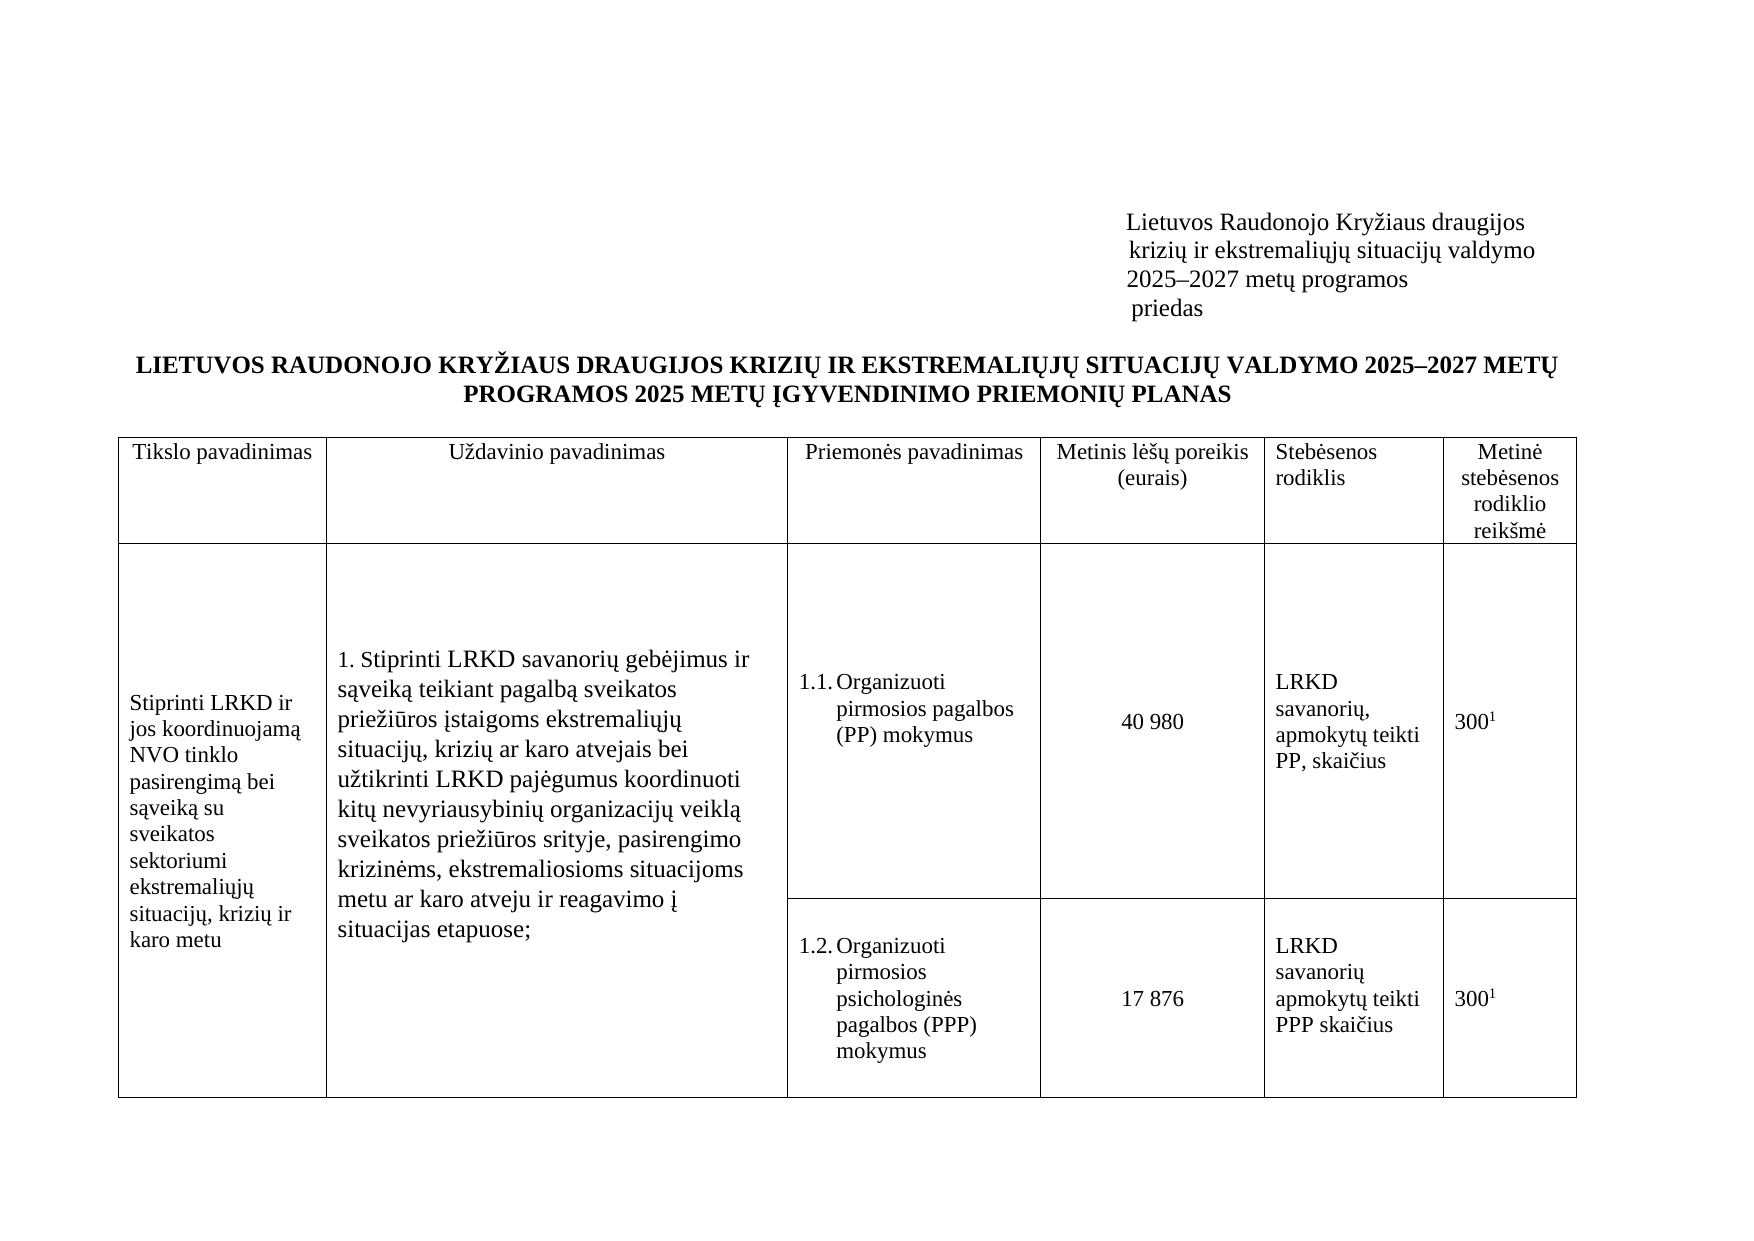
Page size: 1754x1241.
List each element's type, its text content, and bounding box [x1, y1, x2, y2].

table_cell LRKD savanorių, apmokytų teikti PP, skaičius [1265, 544, 1443, 898]
text 2025–2027 metų programos [118, 264, 1577, 293]
table_cell LRKD savanorių apmokytų teikti PPP skaičius [1265, 899, 1443, 1097]
table_cell 1. Stiprinti LRKD savanorių gebėjimus ir sąveiką teikiant pagalbą sveikatos priežiūros įstaigoms ekstremaliųjų situacijų, krizių ar karo atvejais bei užtikrinti LRKD pajėgumus koordinuoti kitų nevyriausybinių organizacijų veiklą sveikatos priežiūros srityje, pasirengimo krizinėms, ekstremaliosioms situacijoms metu ar karo atveju ir reagavimo į situacijas etapuose; [327, 544, 787, 1097]
table_cell 3001 [1444, 899, 1576, 1097]
text Lietuvos Raudonojo Kryžiaus draugijos [118, 207, 1577, 235]
table_header Tikslo pavadinimas [119, 438, 326, 543]
text krizių ir ekstremaliųjų situacijų valdymo [118, 235, 1577, 264]
table_cell Stiprinti LRKD ir jos koordinuojamą NVO tinklo pasirengimą bei sąveiką su sveikatos sektoriumi ekstremaliųjų situacijų, krizių ir karo metu [119, 544, 326, 1097]
table_header Metinė stebėsenos rodiklio reikšmė [1444, 438, 1576, 543]
table_header Stebėsenos rodiklis [1265, 438, 1443, 543]
table_cell 40 980 [1041, 544, 1264, 898]
text priedas [118, 293, 1577, 322]
table_cell 3001 [1444, 544, 1576, 898]
table_cell 1.1. Organizuoti pirmosios pagalbos (PP) mokymus [788, 544, 1040, 898]
text LIETUVOS RAUDONOJO KRYŽIAUS DRAUGIJOS KRIZIŲ IR EKSTREMALIŲJŲ SITUACIJŲ VALDYMO 2025–2027 METŲ PROGRAMOS 2025 METŲ ĮGYVENDINIMO PRIEMONIŲ PLANAS [118, 350, 1577, 408]
table_header Uždavinio pavadinimas [327, 438, 787, 543]
table_cell 1.2. Organizuoti pirmosios psichologinės pagalbos (PPP) mokymus [788, 899, 1040, 1097]
table_cell 17 876 [1041, 899, 1264, 1097]
table_header Metinis lėšų poreikis (eurais) [1041, 438, 1264, 543]
table_header Priemonės pavadinimas [788, 438, 1040, 543]
